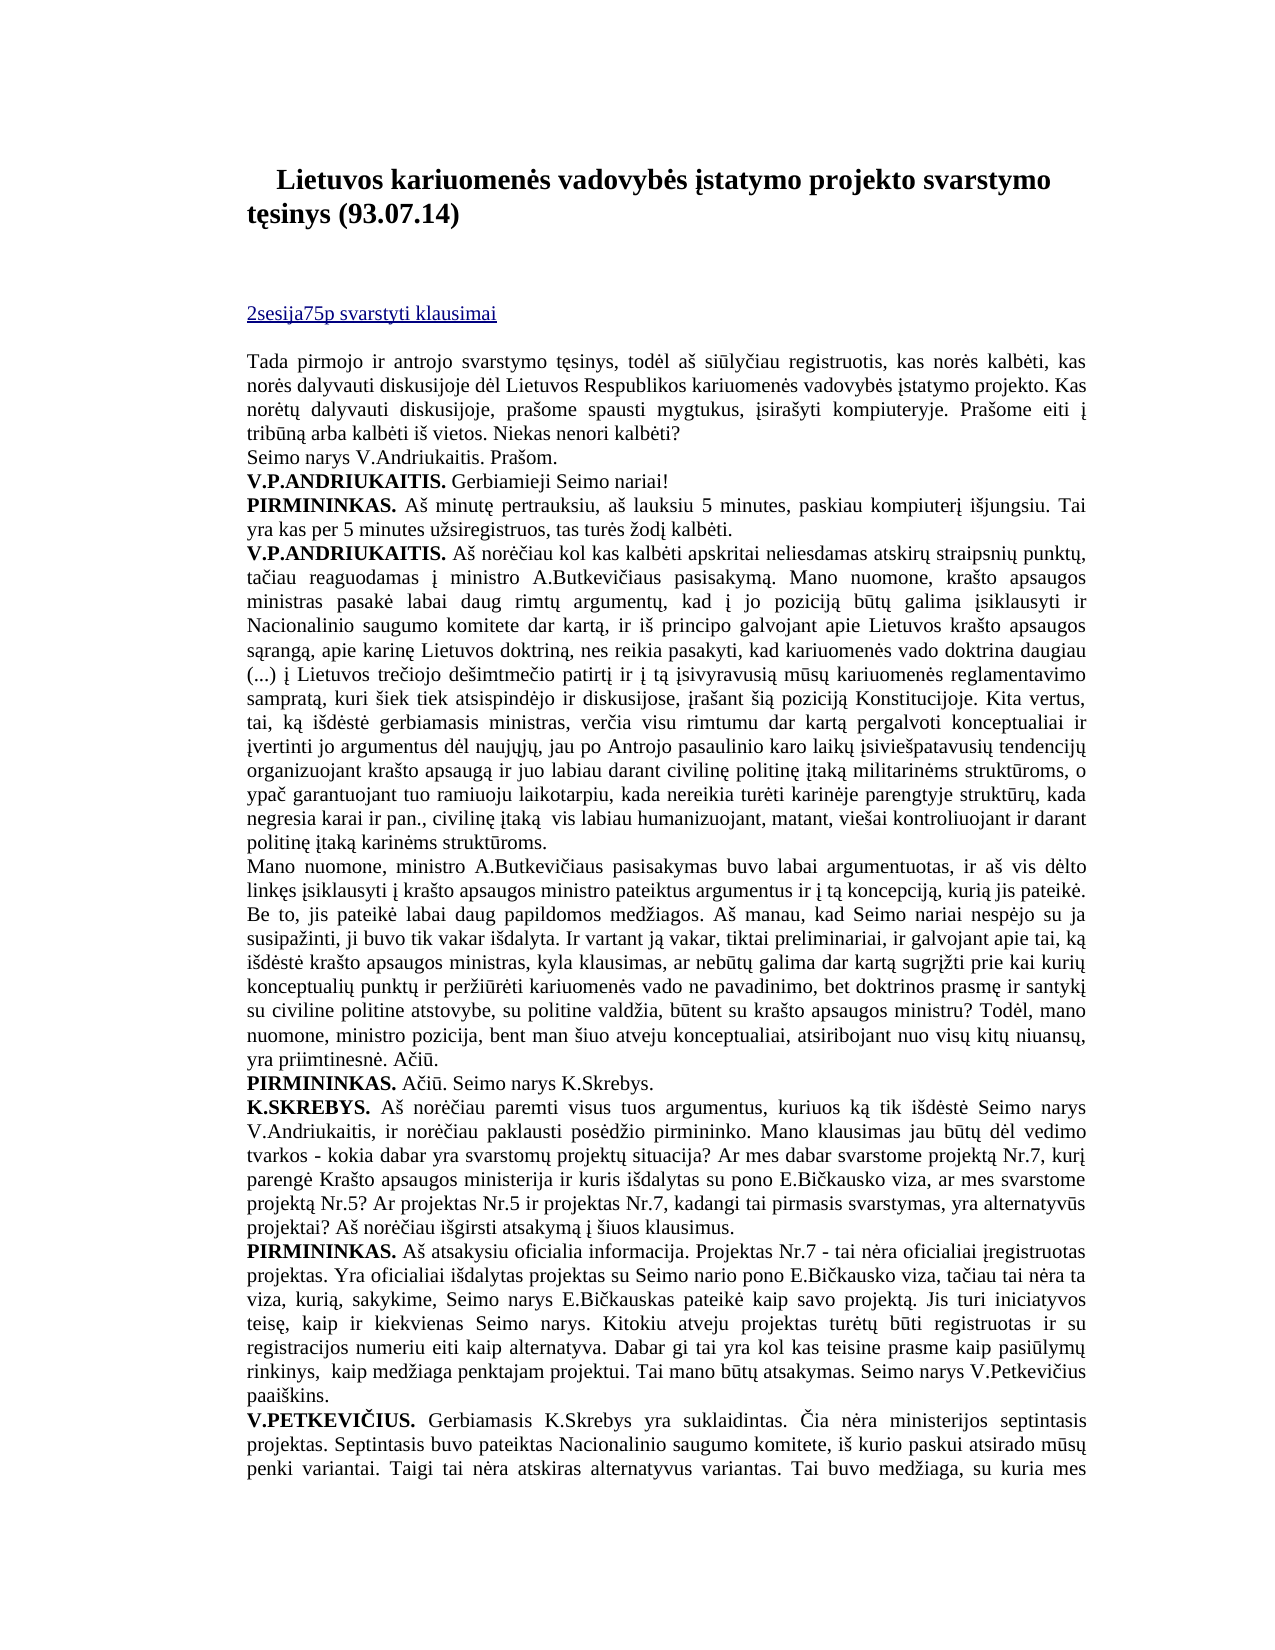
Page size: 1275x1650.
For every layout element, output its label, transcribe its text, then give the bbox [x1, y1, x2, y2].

text Lietuvos kariuomenės vadovybės įstatymo projekto svarstymo tęsinys (93.07.14) [247, 162, 1087, 229]
text V.PETKEVIČIUS. Gerbiamasis K.Skrebys yra suklaidintas. Čia nėra ministerijos septintasis projektas. Septintasis buvo pateiktas Nacionalinio saugumo komitete, iš kurio paskui atsirado mūsų penki variantai. Taigi tai nėra atskiras alternatyvus variantas. Tai buvo medžiaga, su kuria mes [247, 1407, 1087, 1480]
text PIRMININKAS. Aš minutę pertrauksiu, aš lauksiu 5 minutes, paskiau kompiuterį išjungsiu. Tai yra kas per 5 minutes užsiregistruos, tas turės žodį kalbėti. [247, 493, 1087, 541]
text Seimo narys V.Andriukaitis. Prašom. [247, 445, 1087, 469]
text Tada pirmojo ir antrojo svarstymo tęsinys, todėl aš siūlyčiau registruotis, kas norės kalbėti, kas norės dalyvauti diskusijoje dėl Lietuvos Respublikos kariuomenės vadovybės įstatymo projekto. Kas norėtų dalyvauti diskusijoje, prašome spausti mygtukus, įsirašyti kompiuteryje. Prašome eiti į tribūną arba kalbėti iš vietos. Niekas nenori kalbėti? [247, 349, 1087, 445]
text V.P.ANDRIUKAITIS. Gerbiamieji Seimo nariai! [247, 469, 1087, 493]
text PIRMININKAS. Aš atsakysiu oficialia informacija. Projektas Nr.7 - tai nėra oficialiai įregistruotas projektas. Yra oficialiai išdalytas projektas su Seimo nario pono E.Bičkausko viza, tačiau tai nėra ta viza, kurią, sakykime, Seimo narys E.Bičkauskas pateikė kaip savo projektą. Jis turi iniciatyvos teisę, kaip ir kiekvienas Seimo narys. Kitokiu atveju projektas turėtų būti registruotas ir su registracijos numeriu eiti kaip alternatyva. Dabar gi tai yra kol kas teisine prasme kaip pasiūlymų rinkinys, kaip medžiaga penktajam projektui. Tai mano būtų atsakymas. Seimo narys V.Petkevičius paaiškins. [247, 1239, 1087, 1407]
text PIRMININKAS. Ačiū. Seimo narys K.Skrebys. [247, 1071, 1087, 1095]
text V.P.ANDRIUKAITIS. Aš norėčiau kol kas kalbėti apskritai neliesdamas atskirų straipsnių punktų, tačiau reaguodamas į ministro A.Butkevičiaus pasisakymą. Mano nuomone, krašto apsaugos ministras pasakė labai daug rimtų argumentų, kad į jo poziciją būtų galima įsiklausyti ir Nacionalinio saugumo komitete dar kartą, ir iš principo galvojant apie Lietuvos krašto apsaugos sąrangą, apie karinę Lietuvos doktriną, nes reikia pasakyti, kad kariuomenės vado doktrina daugiau (...) į Lietuvos trečiojo dešimtmečio patirtį ir į tą įsivyravusią mūsų kariuomenės reglamentavimo sampratą, kuri šiek tiek atsispindėjo ir diskusijose, įrašant šią poziciją Konstitucijoje. Kita vertus, tai, ką išdėstė gerbiamasis ministras, verčia visu rimtumu dar kartą pergalvoti konceptualiai ir įvertinti jo argumentus dėl naujųjų, jau po Antrojo pasaulinio karo laikų įsiviešpatavusių tendencijų organizuojant krašto apsaugą ir juo labiau darant civilinę politinę įtaką militarinėms struktūroms, o ypač garantuojant tuo ramiuoju laikotarpiu, kada nereikia turėti karinėje parengtyje struktūrų, kada negresia karai ir pan., civilinę įtaką vis labiau humanizuojant, matant, viešai kontroliuojant ir darant politinę įtaką karinėms struktūroms. [247, 541, 1087, 854]
text 2sesija75p svarstyti klausimai [247, 301, 1087, 325]
text Mano nuomone, ministro A.Butkevičiaus pasisakymas buvo labai argumentuotas, ir aš vis dėlto linkęs įsiklausyti į krašto apsaugos ministro pateiktus argumentus ir į tą koncepciją, kurią jis pateikė. Be to, jis pateikė labai daug papildomos medžiagos. Aš manau, kad Seimo nariai nespėjo su ja susipažinti, ji buvo tik vakar išdalyta. Ir vartant ją vakar, tiktai preliminariai, ir galvojant apie tai, ką išdėstė krašto apsaugos ministras, kyla klausimas, ar nebūtų galima dar kartą sugrįžti prie kai kurių konceptualių punktų ir peržiūrėti kariuomenės vado ne pavadinimo, bet doktrinos prasmę ir santykį su civiline politine atstovybe, su politine valdžia, būtent su krašto apsaugos ministru? Todėl, mano nuomone, ministro pozicija, bent man šiuo atveju konceptualiai, atsiribojant nuo visų kitų niuansų, yra priimtinesnė. Ačiū. [247, 854, 1087, 1071]
text K.SKREBYS. Aš norėčiau paremti visus tuos argumentus, kuriuos ką tik išdėstė Seimo narys V.Andriukaitis, ir norėčiau paklausti posėdžio pirmininko. Mano klausimas jau būtų dėl vedimo tvarkos - kokia dabar yra svarstomų projektų situacija? Ar mes dabar svarstome projektą Nr.7, kurį parengė Krašto apsaugos ministerija ir kuris išdalytas su pono E.Bičkausko viza, ar mes svarstome projektą Nr.5? Ar projektas Nr.5 ir projektas Nr.7, kadangi tai pirmasis svarstymas, yra alternatyvūs projektai? Aš norėčiau išgirsti atsakymą į šiuos klausimus. [247, 1095, 1087, 1239]
